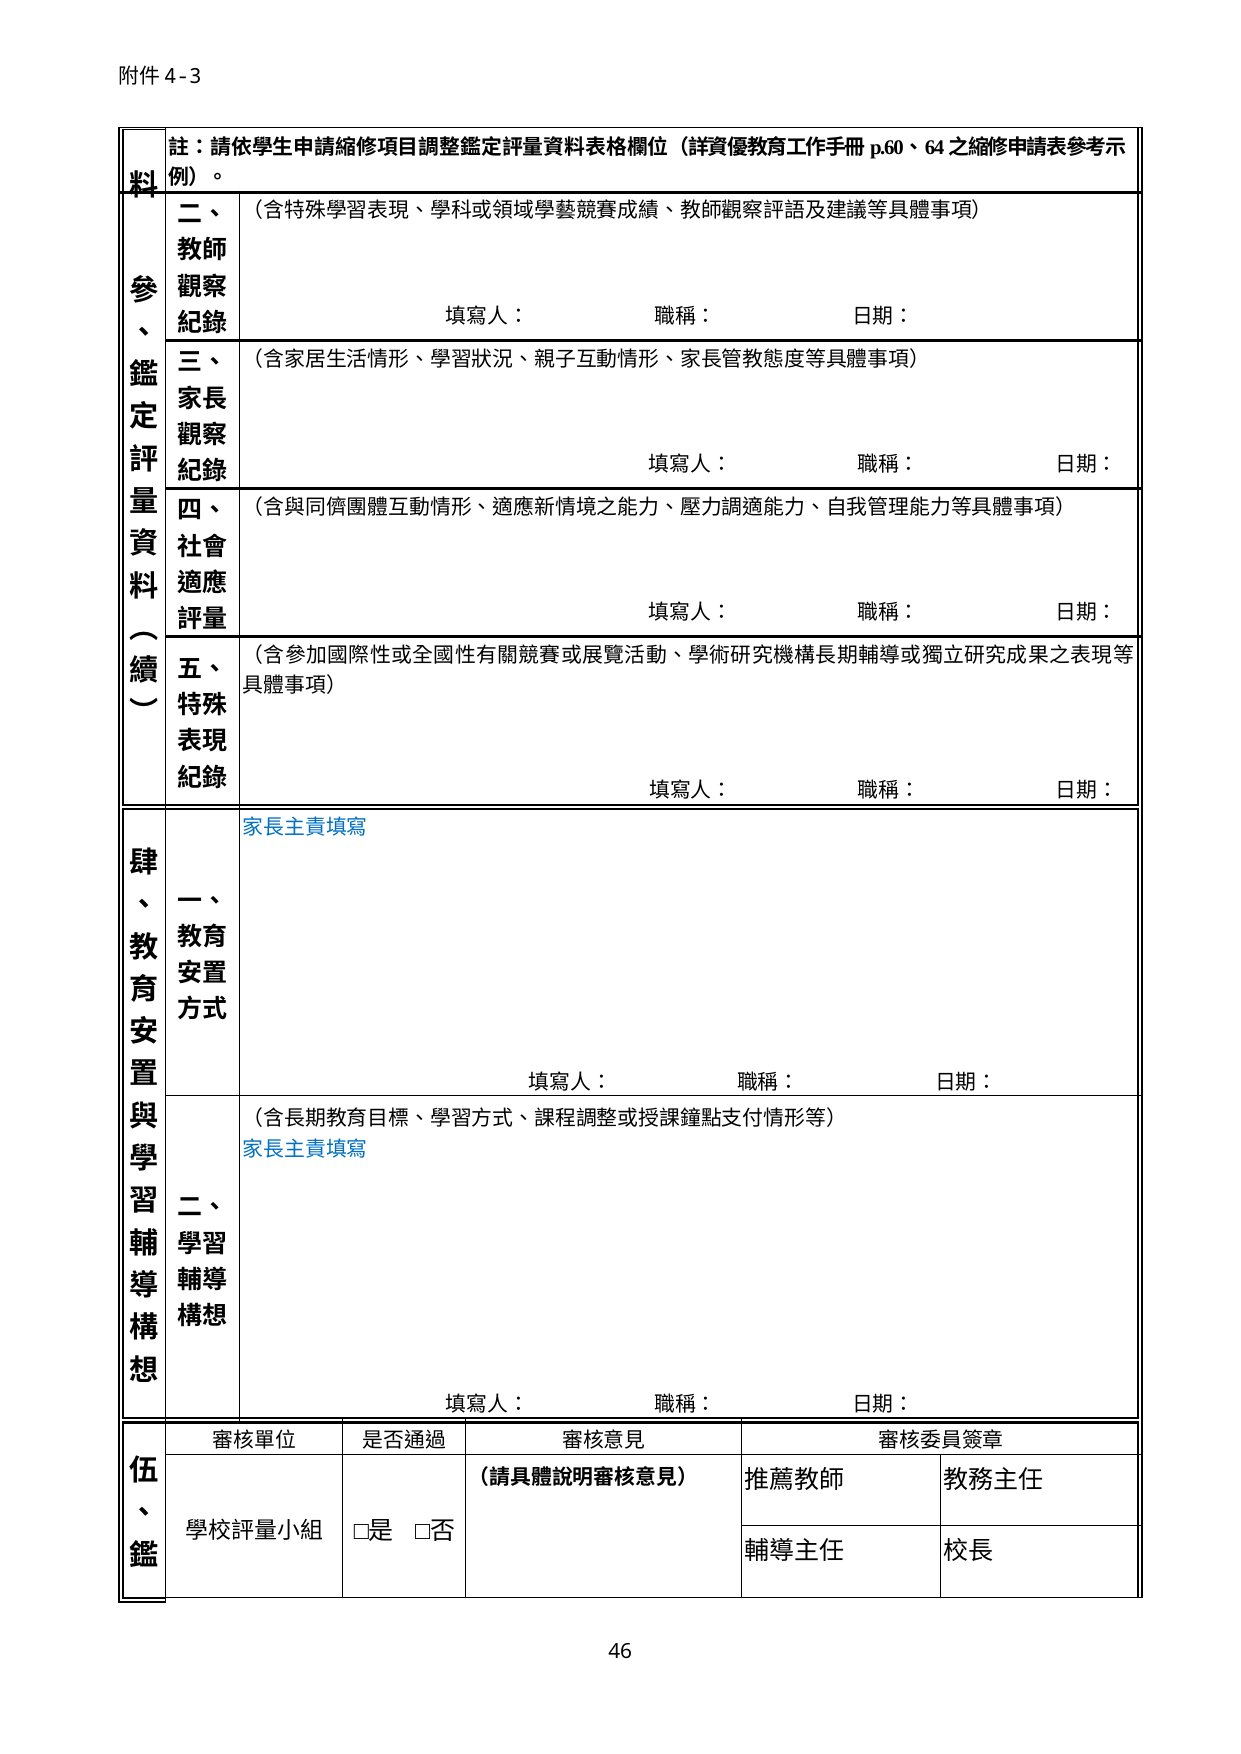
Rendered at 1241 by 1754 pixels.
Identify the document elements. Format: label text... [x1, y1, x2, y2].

table_cell 伍 、 鑑 定 結 果 [124, 1424, 165, 1597]
table_cell □否 [404, 1455, 465, 1597]
table_cell 輔導主任 [742, 1526, 940, 1597]
table_cell 五、 特殊 表現 紀錄 [166, 638, 239, 804]
table_cell 二、 教師觀察紀錄 [166, 194, 239, 339]
table_cell （含參加國際性或全國性有關競賽或展覽活動、學術研究機構長期輔導或獨立研究成果之表現等具體事項） 填寫人： 職稱： 日期： [240, 638, 1137, 804]
table_cell 三、 家長 觀察 紀錄 [166, 342, 239, 487]
table_cell （含長期教育目標、學習方式、課程調整或授課鐘點支付情形等） 家長主責填寫 填寫人： 職稱： 日期： [240, 1096, 1137, 1417]
table_cell （含特殊學習表現、學科或領域學藝競賽成績、教師觀察評語及建議等具體事項） 填寫人： 職稱： 日期： [240, 194, 1137, 339]
table_cell （含與同儕團體互動情形、適應新情境之能力、壓力調適能力、自我管理能力等具體事項） 填寫人： 職稱： 日期： [240, 490, 1137, 635]
table_cell 註：請依學生申請縮修項目調整鑑定評量資料表格欄位（詳資優教育工作手冊p.60、64之縮修申請表參考示例）。 [166, 128, 1137, 191]
table_cell 料 [124, 130, 165, 191]
table_cell 肆、 教育安置與學習輔導構想 [124, 810, 165, 1417]
table_cell 審核單位 [166, 1424, 342, 1454]
table_cell □是 [343, 1455, 404, 1597]
table_cell 推薦教師 [742, 1455, 940, 1524]
table_cell 審核意見 [466, 1424, 741, 1454]
table_cell 教務主任 [941, 1455, 1137, 1524]
table_cell （請具體說明審核意見） [466, 1455, 741, 1597]
table_cell 參 、 鑑定評量資料 ︵續︶ [124, 194, 165, 804]
table_cell 學校評量小組 [166, 1455, 342, 1597]
table_cell 是否通過 [343, 1424, 465, 1454]
table_cell 審核委員簽章 [742, 1424, 1137, 1454]
table_cell （含家居生活情形、學習狀況、親子互動情形、家長管教態度等具體事項） 填寫人： 職稱： 日期： [240, 342, 1137, 487]
table_cell 一、 教育 安置 方式 [166, 810, 239, 1095]
table_cell 校長 [941, 1526, 1137, 1597]
table_cell 家長主責填寫 填寫人： 職稱： 日期： [240, 810, 1137, 1095]
table_cell 四、 社會 適應 評量 [166, 490, 239, 635]
table_cell 二、 學習 輔導 構想 [166, 1096, 239, 1417]
